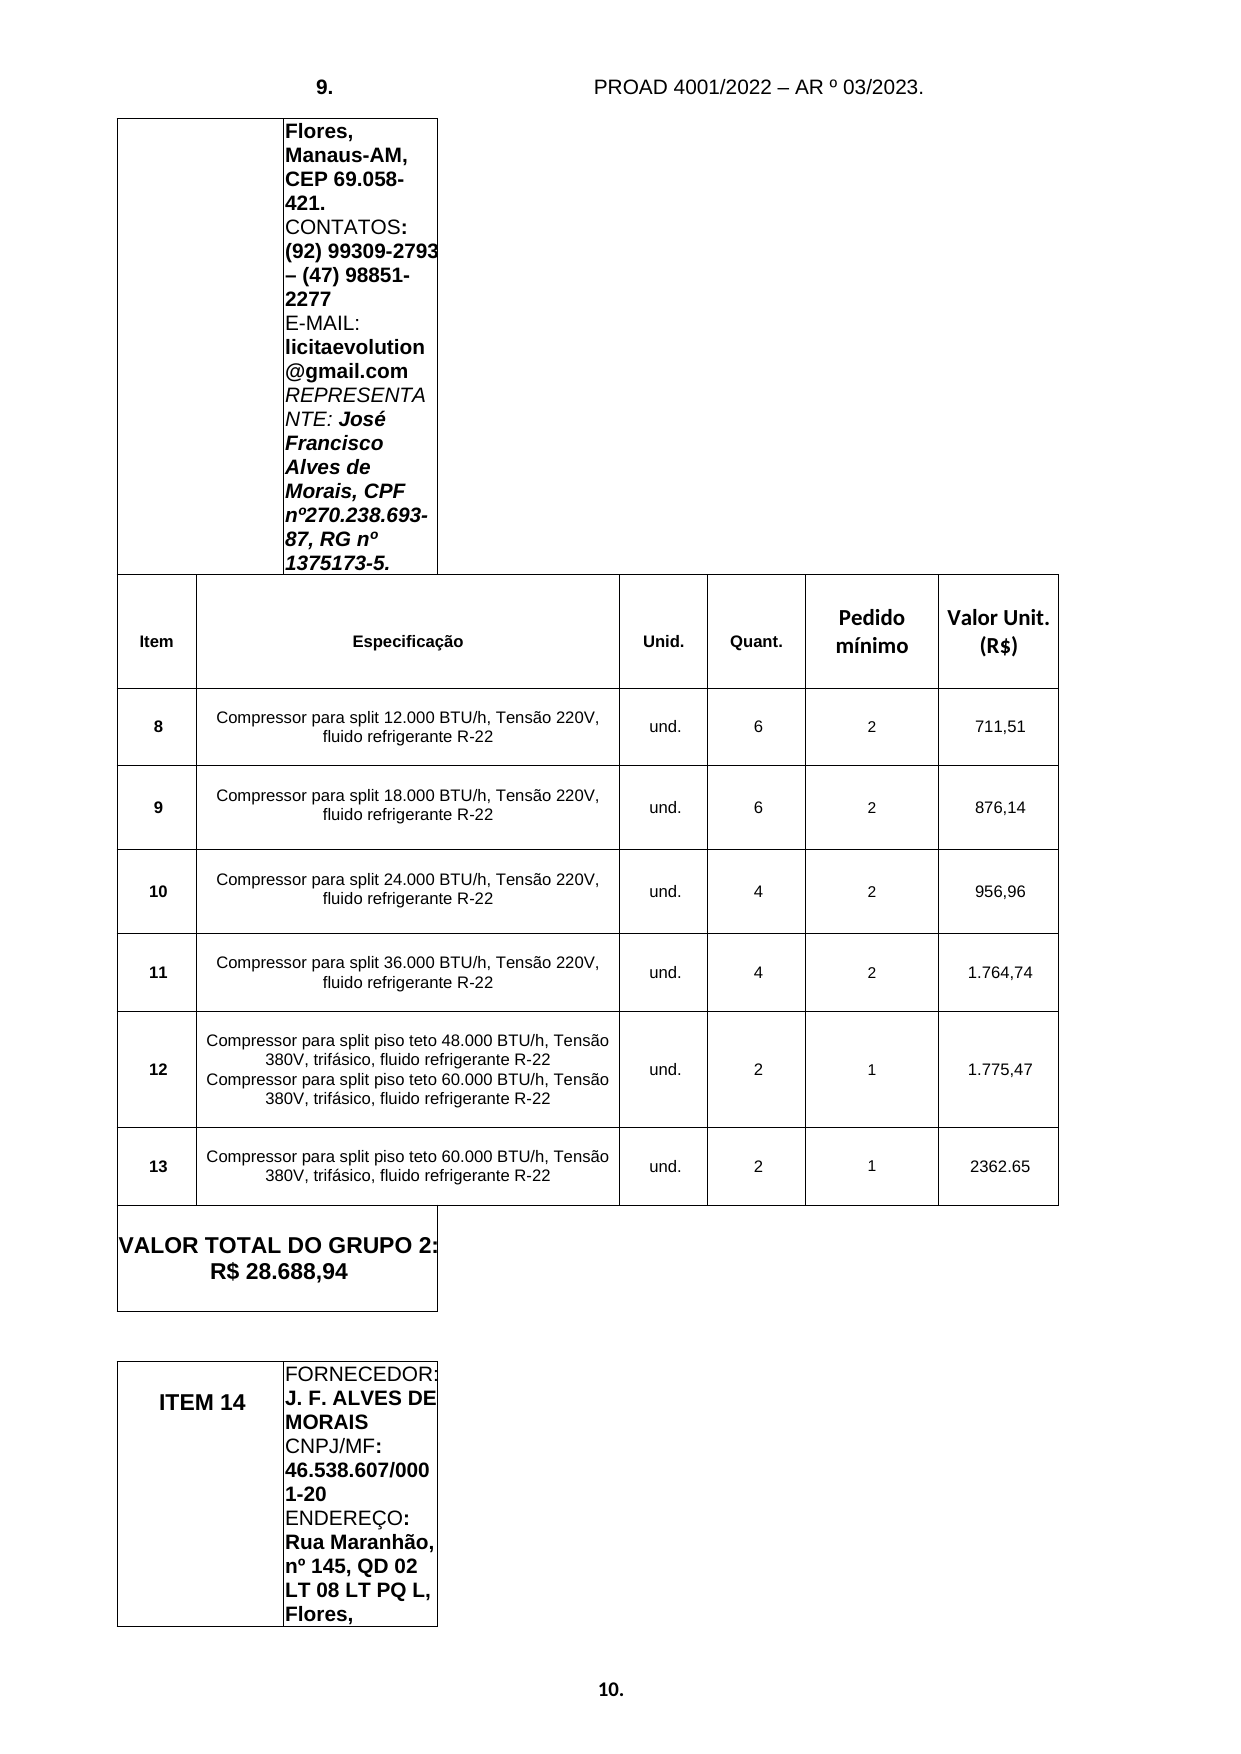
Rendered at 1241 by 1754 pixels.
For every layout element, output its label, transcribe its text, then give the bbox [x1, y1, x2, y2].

table_cell 2 [806, 934, 938, 1011]
table_cell VALOR TOTAL DO GRUPO 2: R$ 28.688,94 [118, 1206, 437, 1311]
table_cell und. [620, 1128, 707, 1204]
table_cell Compressor para split 18.000 BTU/h, Tensão 220V, fluido refrigerante R-22 [197, 766, 619, 849]
table_cell 2 [806, 850, 938, 933]
table_header FORNECEDOR: J. F. ALVES DE MORAIS CNPJ/MF: 46.538.607/0001-20 ENDEREÇO: Rua Maranhão, nº 145, QD 02 LT 08 LT PQ L, Flores, [284, 1362, 437, 1626]
table_cell 4 [708, 850, 805, 933]
table_cell 6 [708, 766, 805, 849]
table_cell Item [118, 575, 196, 687]
table_cell 1 [806, 1012, 938, 1127]
table_cell 2362,65 [939, 1128, 1058, 1204]
table_cell 4 [708, 934, 805, 1011]
table_cell 9 [118, 766, 196, 849]
table_cell und. [620, 689, 707, 765]
table_cell 1 [806, 1128, 938, 1204]
table_cell und. [620, 850, 707, 933]
table_cell 8 [118, 689, 196, 765]
table_header Flores, Manaus-AM, CEP 69.058-421. CONTATOS: (92) 99309-2793 – (47) 98851-2277 E-MAIL: licitaevolution@gmail.com REPRESENTANTE: José Francisco Alves de Morais, CPF nº270.238.693-87, RG nº 1375173-5. [284, 119, 437, 574]
table_cell 2 [708, 1128, 805, 1204]
table_cell 10 [118, 850, 196, 933]
table_cell Pedido mínimo [806, 575, 938, 687]
table_cell Compressor para split piso teto 60.000 BTU/h, Tensão 380V, trifásico, fluido refrigerante R-22 [197, 1128, 619, 1204]
table_cell und. [620, 766, 707, 849]
table_cell Compressor para split piso teto 48.000 BTU/h, Tensão 380V, trifásico, fluido refrigerante R-22 Compressor para split piso teto 60.000 BTU/h, Tensão 380V, trifásico, fluido refrigerante R-22 [197, 1012, 619, 1127]
table_cell 2 [806, 766, 938, 849]
table_cell und. [620, 934, 707, 1011]
table_cell 6 [708, 689, 805, 765]
table_cell Unid. [620, 575, 707, 687]
table_cell 11 [118, 934, 196, 1011]
table_header ITEM 14 [118, 1362, 283, 1626]
table_cell 1.775,47 [939, 1012, 1058, 1127]
table_cell 2 [806, 689, 938, 765]
table_cell Compressor para split 24.000 BTU/h, Tensão 220V, fluido refrigerante R-22 [197, 850, 619, 933]
table_cell 12 [118, 1012, 196, 1127]
table_cell Compressor para split 12.000 BTU/h, Tensão 220V, fluido refrigerante R-22 [197, 689, 619, 765]
table_cell Quant. [708, 575, 805, 687]
table_cell 876,14 [939, 766, 1058, 849]
table_cell 1.764,74 [939, 934, 1058, 1011]
table_cell Compressor para split 36.000 BTU/h, Tensão 220V, fluido refrigerante R-22 [197, 934, 619, 1011]
table_cell Especificação [197, 575, 619, 687]
table_cell und. [620, 1012, 707, 1127]
table_cell 13 [118, 1128, 196, 1204]
table_header [118, 119, 283, 574]
table_cell 2 [708, 1012, 805, 1127]
table_cell 711,51 [939, 689, 1058, 765]
table_cell Valor Unit. (R$) [939, 575, 1058, 687]
table_cell 956,96 [939, 850, 1058, 933]
